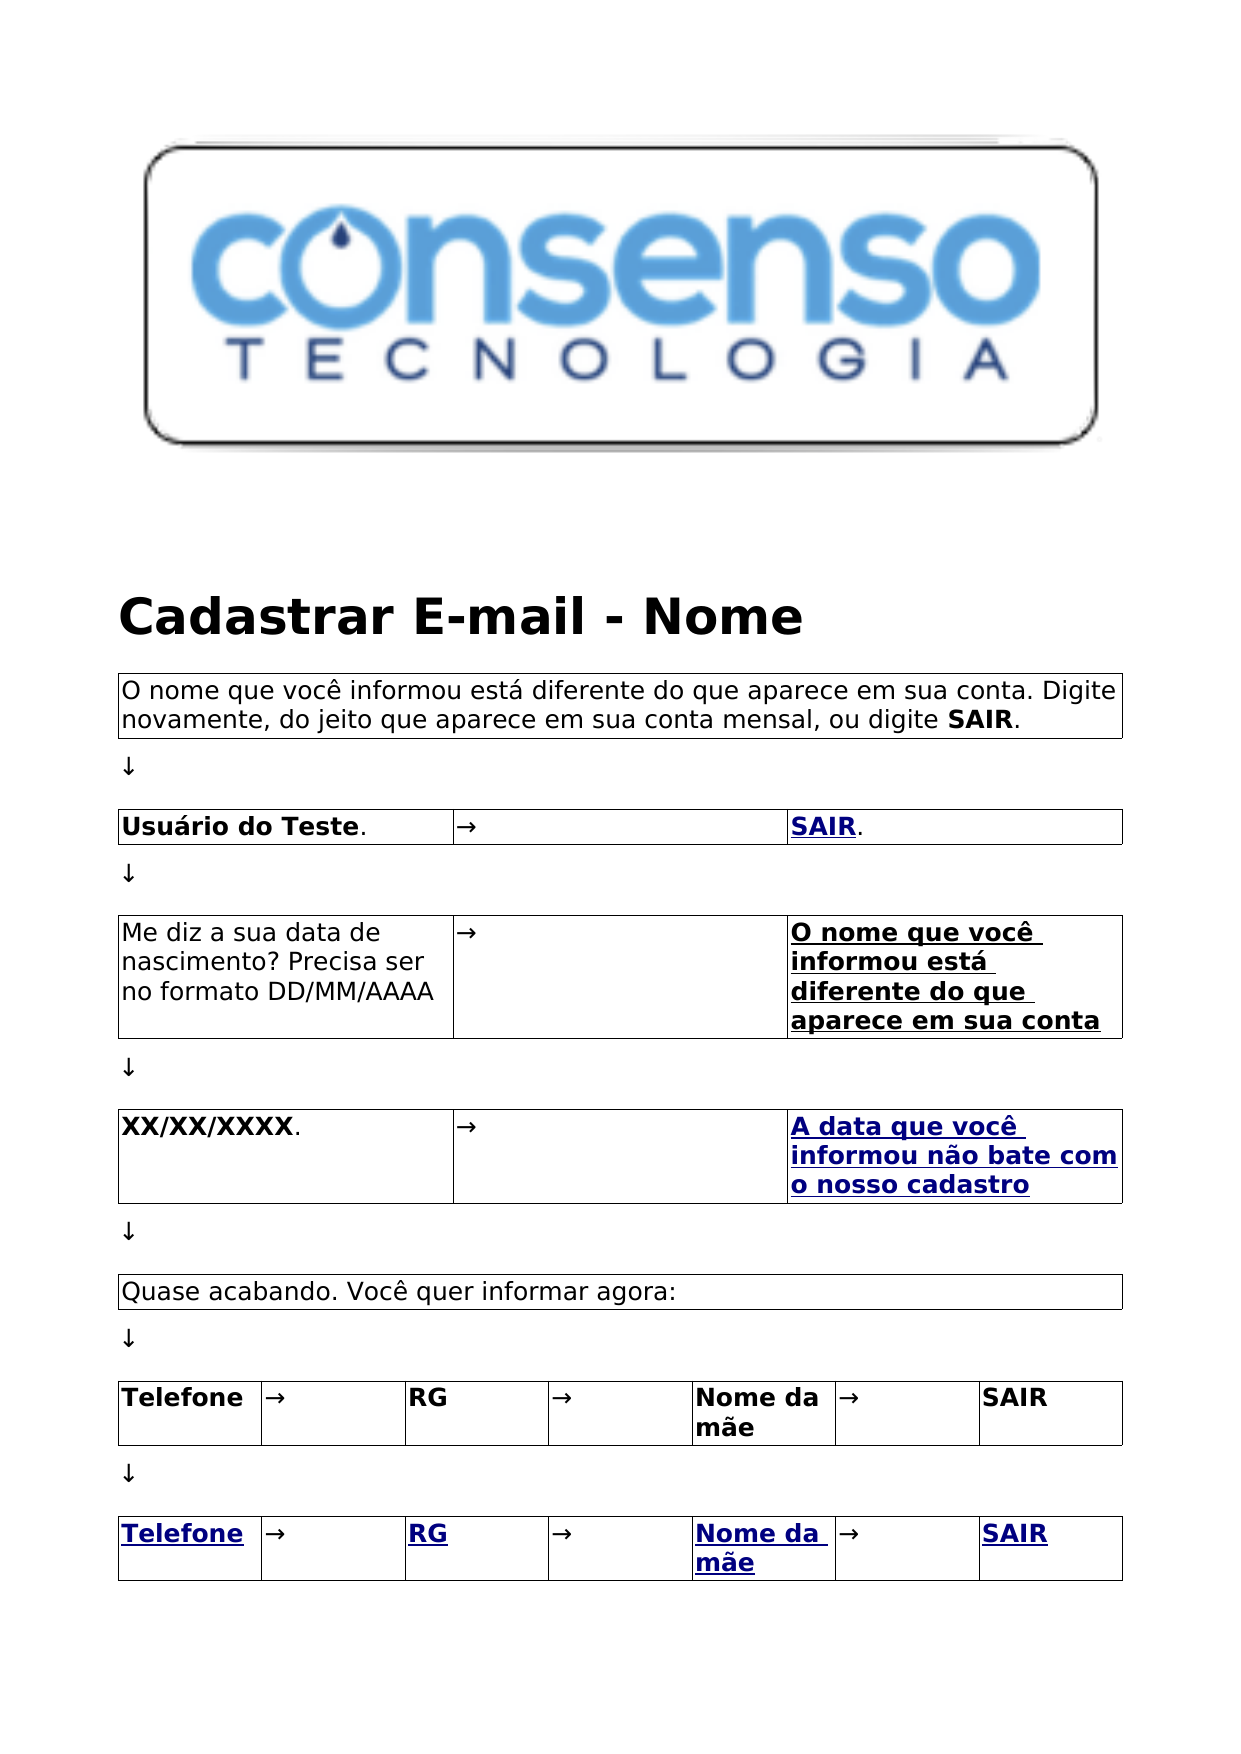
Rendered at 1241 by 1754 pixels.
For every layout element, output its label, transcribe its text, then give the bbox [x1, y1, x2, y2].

table_header → [262, 1517, 405, 1580]
table_header RG [406, 1517, 548, 1580]
table_header → [549, 1517, 692, 1580]
table_header Nome da mãe [693, 1382, 835, 1445]
text ↓ [118, 1324, 1122, 1353]
table_header O nome que você informou está diferente do que aparece em sua conta. Digite novamente, do jeito que aparece em sua conta mensal, ou digite SAIR. [119, 674, 1122, 737]
text ↓ [118, 752, 1122, 782]
table_header Telefone [119, 1517, 261, 1580]
table_header → [262, 1382, 405, 1445]
table_header SAIR [980, 1517, 1122, 1580]
table_header SAIR. [788, 810, 1122, 844]
table_header Usuário do Teste. [119, 810, 453, 844]
text ↓ [118, 859, 1122, 888]
table_header XX/XX/XXXX. [119, 1110, 453, 1203]
subtitle Cadastrar E-mail - Nome [118, 588, 1122, 646]
table_header → [454, 1110, 787, 1203]
table_header RG [406, 1382, 548, 1445]
table_header Nome da mãe [693, 1517, 835, 1580]
text ↓ [118, 1460, 1122, 1489]
table_header Telefone [119, 1382, 261, 1445]
table_header → [454, 810, 787, 844]
picture [118, 130, 1123, 480]
table_header → [836, 1382, 979, 1445]
table_header Quase acabando. Você quer informar agora: [119, 1275, 1122, 1309]
table_header → [836, 1517, 979, 1580]
text ↓ [118, 1053, 1122, 1082]
table_header SAIR [980, 1382, 1122, 1445]
table_header → [549, 1382, 692, 1445]
table_header Me diz a sua data de nascimento? Precisa ser no formato DD/MM/AAAA [119, 916, 453, 1038]
table_header O nome que você informou está diferente do que aparece em sua conta [788, 916, 1122, 1038]
text ↓ [118, 1218, 1122, 1247]
table_header A data que você informou não bate com o nosso cadastro [788, 1110, 1122, 1203]
table_header → [454, 916, 787, 1038]
